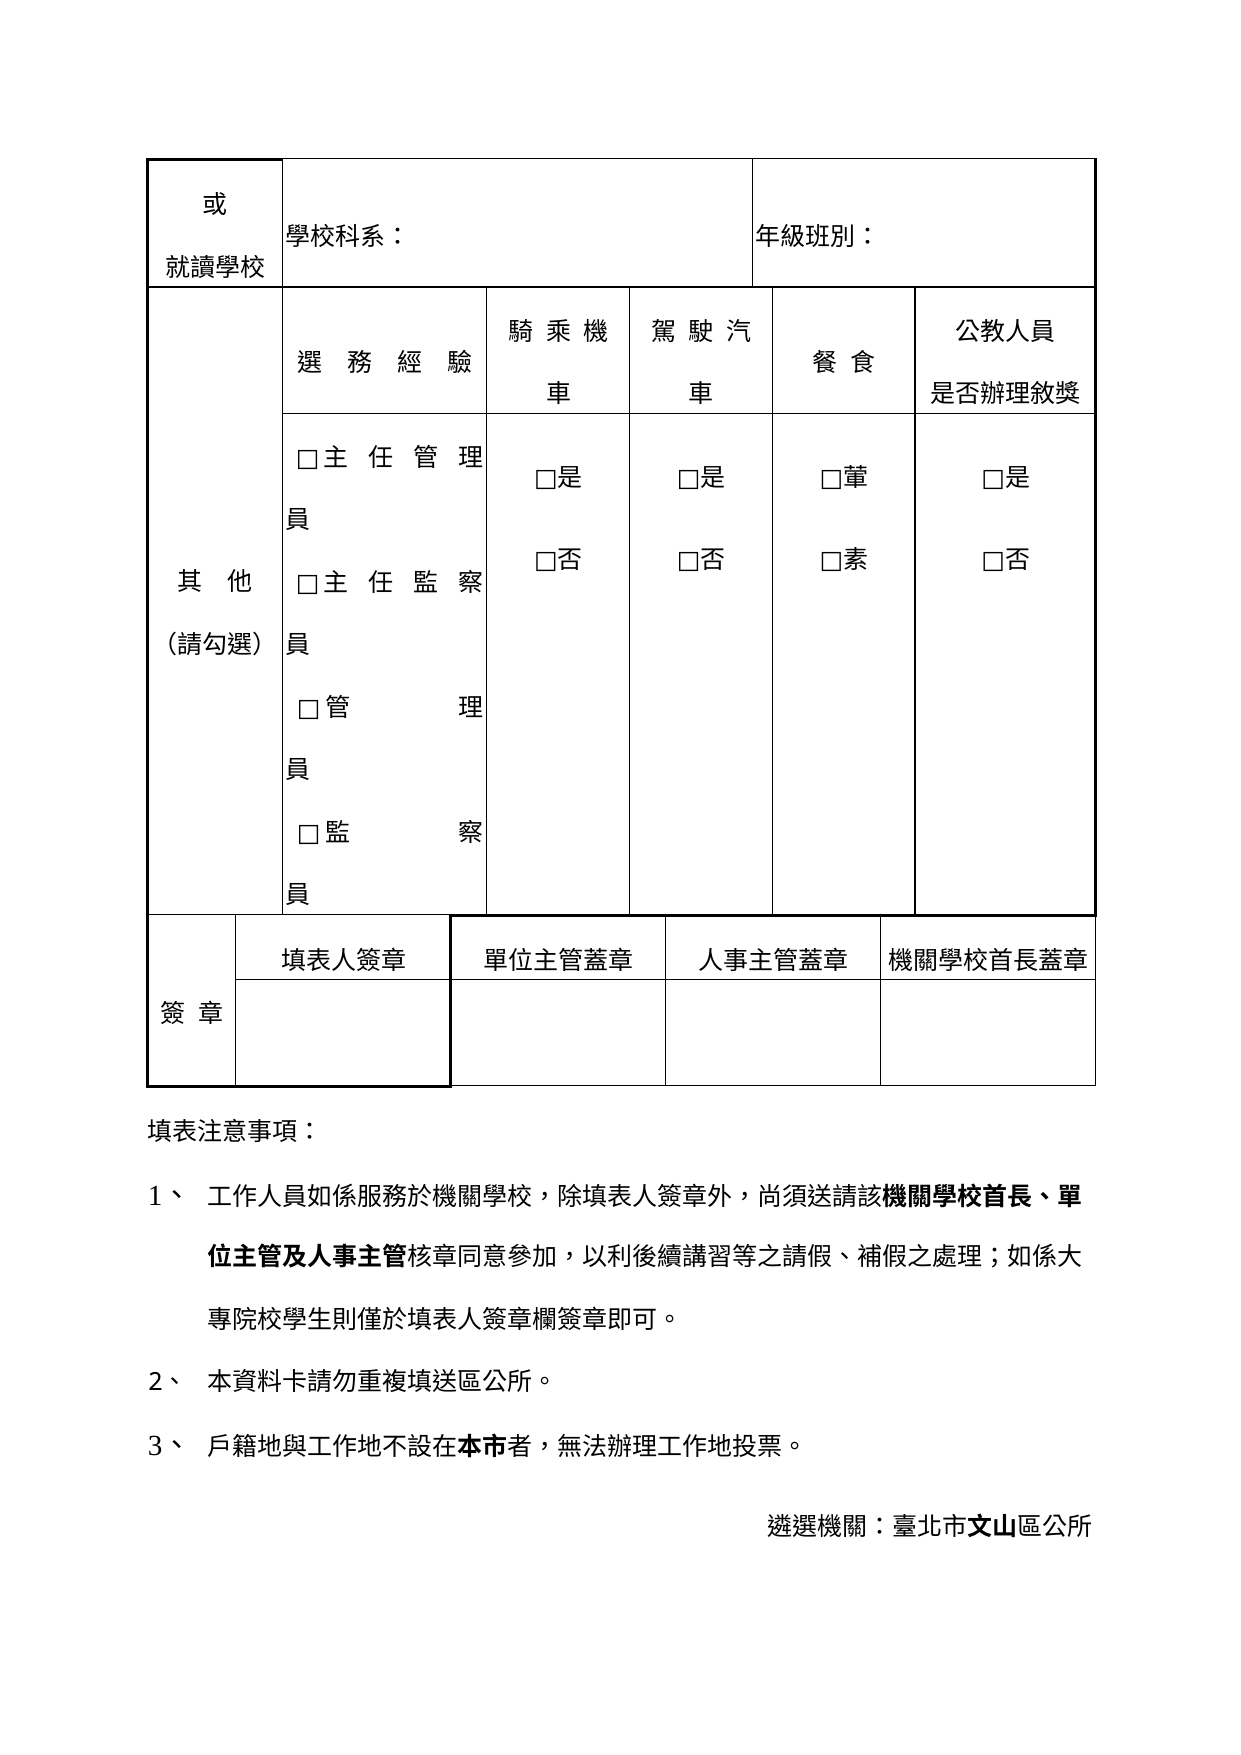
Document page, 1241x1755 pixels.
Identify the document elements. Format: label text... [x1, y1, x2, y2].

table_cell □是 □否 [487, 414, 629, 913]
table_cell 駕 駛 汽 車 [630, 288, 772, 412]
table_cell 騎 乘 機 車 [487, 288, 629, 412]
table_cell 選 務 經 驗 [283, 288, 486, 412]
table_cell 其 他 （請勾選） [149, 288, 282, 913]
table_cell □是 □否 [630, 414, 772, 913]
table_cell 年級班別： [753, 159, 1094, 286]
table_cell [452, 980, 665, 1085]
table_cell [881, 980, 1095, 1085]
table_cell 簽 章 [149, 915, 235, 1085]
list 工作人員如係服務於機關學校，除填表人簽章外，尚須送請該機關學校首長、單位主管及人事主管核章同意參加，以利後續講習等之請假、補假之處理；如係大專院校學生則僅於填表人簽章欄簽章即可。 [148, 1151, 1093, 1338]
text 遴選機關：臺北市文山區公所 [148, 1483, 1093, 1546]
table_cell □葷 □素 [773, 414, 914, 913]
table_cell 公教人員 是否辦理敘獎 [916, 288, 1094, 412]
table_cell 或 就讀學校 [149, 161, 282, 286]
table_cell 單位主管蓋章 [452, 917, 665, 979]
table_cell [666, 980, 880, 1085]
list 戶籍地與工作地不設在本市者，無法辦理工作地投票。 [148, 1401, 1093, 1463]
list 本資料卡請勿重複填送區公所。 [148, 1338, 1093, 1401]
table_cell □是 □否 [916, 414, 1094, 913]
table_cell [236, 980, 449, 1085]
text 填表注意事項： [148, 1088, 1093, 1151]
table_cell 餐 食 [773, 288, 914, 412]
table_cell 學校科系： [283, 159, 752, 286]
table_cell 機關學校首長蓋章 [881, 917, 1095, 979]
table_cell 填表人簽章 [236, 915, 449, 979]
table_cell □主 任 管 理 員 □主 任 監 察 員 □管 理 員 □監 察 員 [283, 414, 486, 913]
table_cell 人事主管蓋章 [666, 917, 880, 979]
